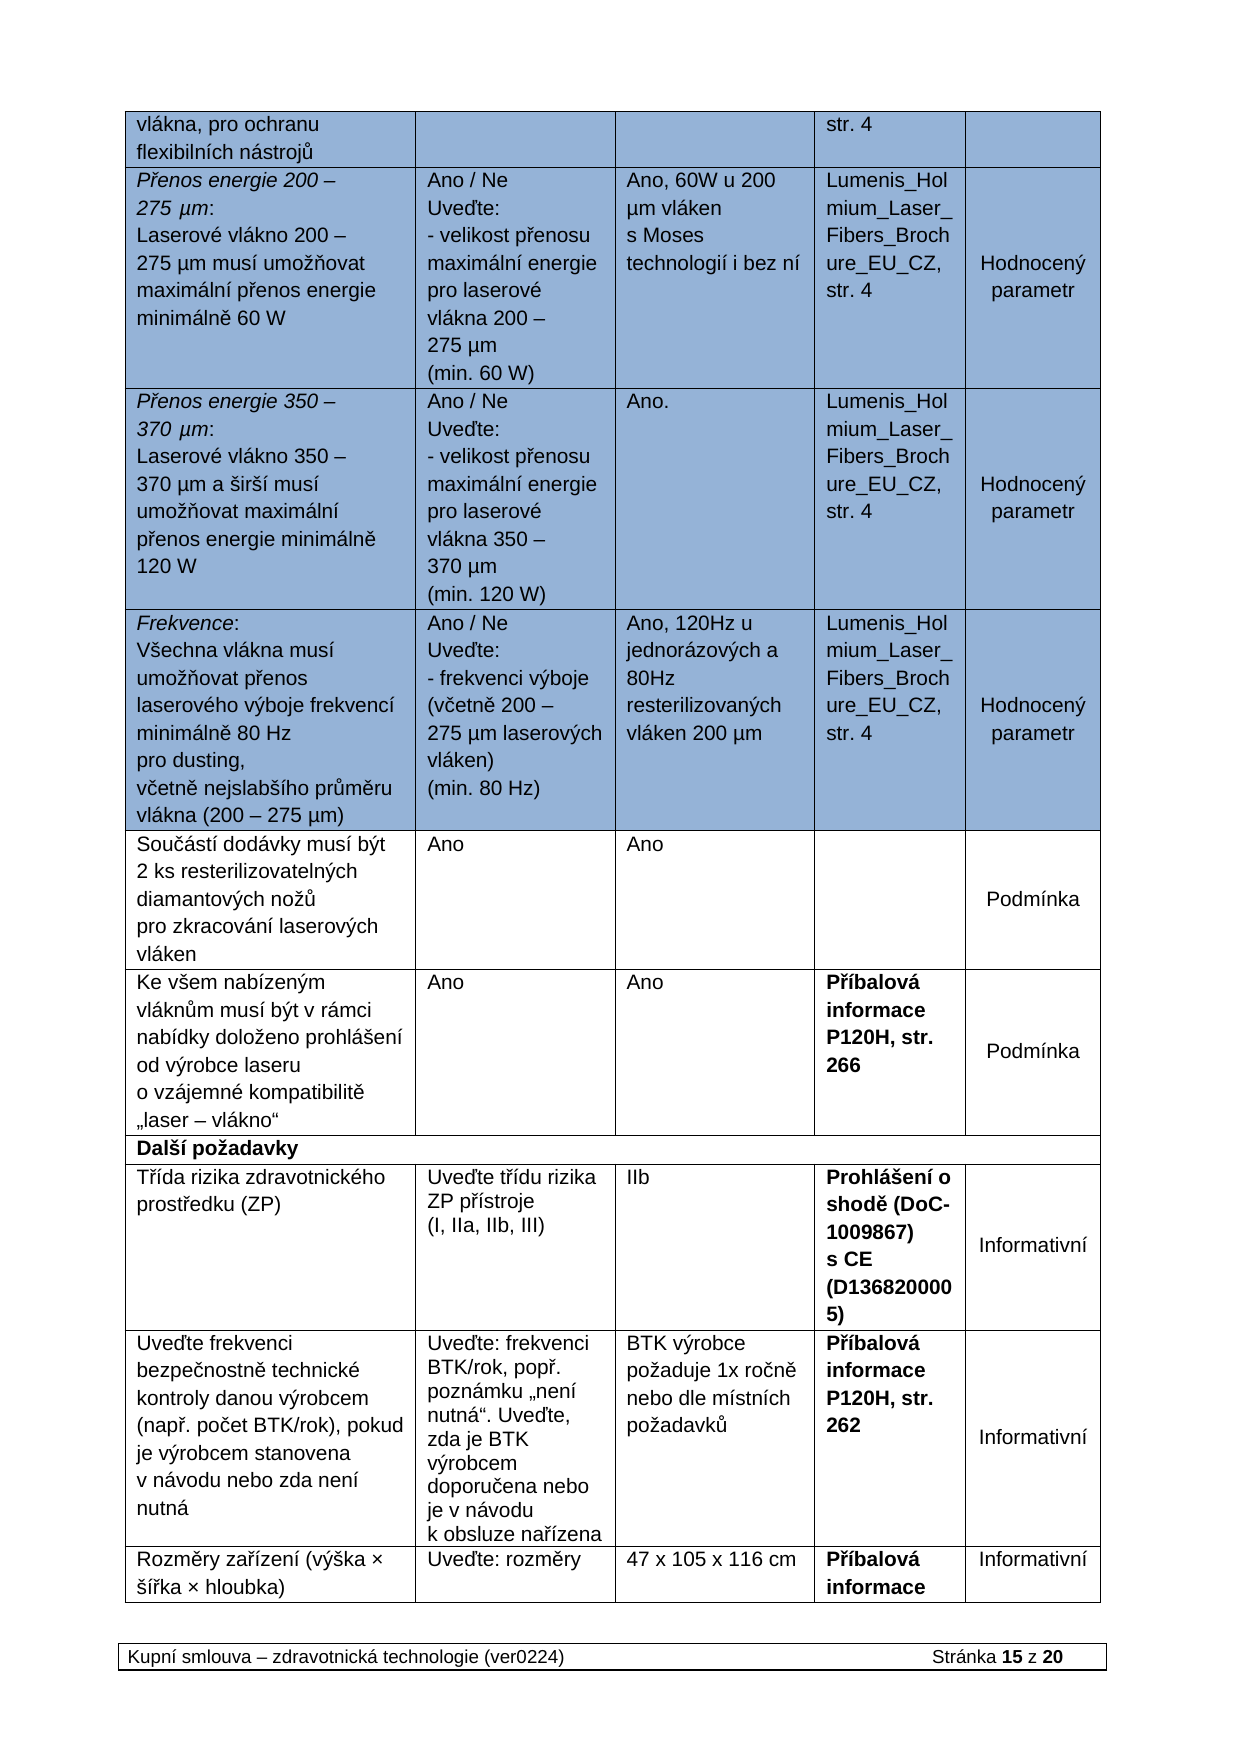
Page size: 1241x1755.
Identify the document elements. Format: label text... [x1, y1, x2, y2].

table_cell Ano, 60W u 200 µm vláken s Moses technologií i bez ní [616, 168, 814, 388]
table_cell Rozměry zařízení (výška × šířka × hloubka) [126, 1547, 415, 1602]
table_cell Ano / Ne Uveďte: - velikost přenosu maximální energie pro laserové vlákna 200 – 275 µm (min. 60 W) [416, 168, 615, 388]
table_cell [416, 112, 615, 167]
table_cell Uveďte: rozměry [416, 1547, 615, 1602]
table_cell Ano [416, 970, 615, 1135]
table_cell Ano / Ne Uveďte: - velikost přenosu maximální energie pro laserové vlákna 350 – 370 µm (min. 120 W) [416, 389, 615, 609]
table_cell Uveďte třídu rizika ZP přístroje (I, IIa, IIb, III) [416, 1165, 615, 1329]
table_cell Lumenis_Holmium_Laser_Fibers_Brochure_EU_CZ, str. 4 [815, 168, 965, 388]
table_cell [815, 831, 965, 969]
table_cell Lumenis_Holmium_Laser_Fibers_Brochure_EU_CZ, str. 4 [815, 389, 965, 609]
table_cell Informativní [966, 1547, 1100, 1602]
table_cell Informativní [966, 1331, 1100, 1546]
table_cell Hodnocený parametr [966, 610, 1100, 830]
table_cell Prohlášení o shodě (DoC-1009867) s CE (D1368200005) [815, 1165, 965, 1329]
table_cell Uveďte frekvenci bezpečnostně technické kontroly danou výrobcem (např. počet BTK/rok), pokud je výrobcem stanovena v návodu nebo zda není nutná [126, 1331, 415, 1546]
table_cell Hodnocený parametr [966, 168, 1100, 388]
table_cell BTK výrobce požaduje 1x ročně nebo dle místních požadavků [616, 1331, 814, 1546]
table_cell [616, 112, 814, 167]
table_cell str. 4 [815, 112, 965, 167]
table_cell Příbalová informace P120H, str. 266 [815, 970, 965, 1135]
table_cell Třída rizika zdravotnického prostředku (ZP) [126, 1165, 415, 1329]
table_cell Příbalová informace [815, 1547, 965, 1602]
table_cell Informativní [966, 1165, 1100, 1329]
table_cell IIb [616, 1165, 814, 1329]
table_cell Ano / Ne Uveďte: - frekvenci výboje (včetně 200 – 275 µm laserových vláken) (min. 80 Hz) [416, 610, 615, 830]
table_cell 47 x 105 x 116 cm [616, 1547, 814, 1602]
table_cell Ano [416, 831, 615, 969]
table_cell Lumenis_Holmium_Laser_Fibers_Brochure_EU_CZ, str. 4 [815, 610, 965, 830]
table_cell Přenos energie 200 – 275 µm: Laserové vlákno 200 – 275 µm musí umožňovat maximální přenos energie minimálně 60 W [126, 168, 415, 388]
table_cell Hodnocený parametr [966, 389, 1100, 609]
table_cell Ano [616, 970, 814, 1135]
table_cell [966, 112, 1100, 167]
table_cell Ano [616, 831, 814, 969]
table_cell Příbalová informace P120H, str. 262 [815, 1331, 965, 1546]
table_cell Uveďte: frekvenci BTK/rok, popř. poznámku „není nutná“. Uveďte, zda je BTK výrobcem doporučena nebo je v návodu k obsluze nařízena [416, 1331, 615, 1546]
table_cell Ke všem nabízeným vláknům musí být v rámci nabídky doloženo prohlášení od výrobce laseru o vzájemné kompatibilitě „laser – vlákno“ [126, 970, 415, 1135]
table_cell Podmínka [966, 831, 1100, 969]
table_cell Frekvence: Všechna vlákna musí umožňovat přenos laserového výboje frekvencí minimálně 80 Hz pro dusting, včetně nejslabšího průměru vlákna (200 – 275 µm) [126, 610, 415, 830]
table_cell Ano. [616, 389, 814, 609]
table_cell Přenos energie 350 – 370 µm: Laserové vlákno 350 – 370 µm a širší musí umožňovat maximální přenos energie minimálně 120 W [126, 389, 415, 609]
table_cell vlákna, pro ochranu flexibilních nástrojů [126, 112, 415, 167]
table_cell Součástí dodávky musí být 2 ks resterilizovatelných diamantových nožů pro zkracování laserových vláken [126, 831, 415, 969]
table_cell Podmínka [966, 970, 1100, 1135]
table_cell Ano, 120Hz u jednorázových a 80Hz resterilizovaných vláken 200 µm [616, 610, 814, 830]
table_cell Další požadavky [126, 1136, 1100, 1163]
